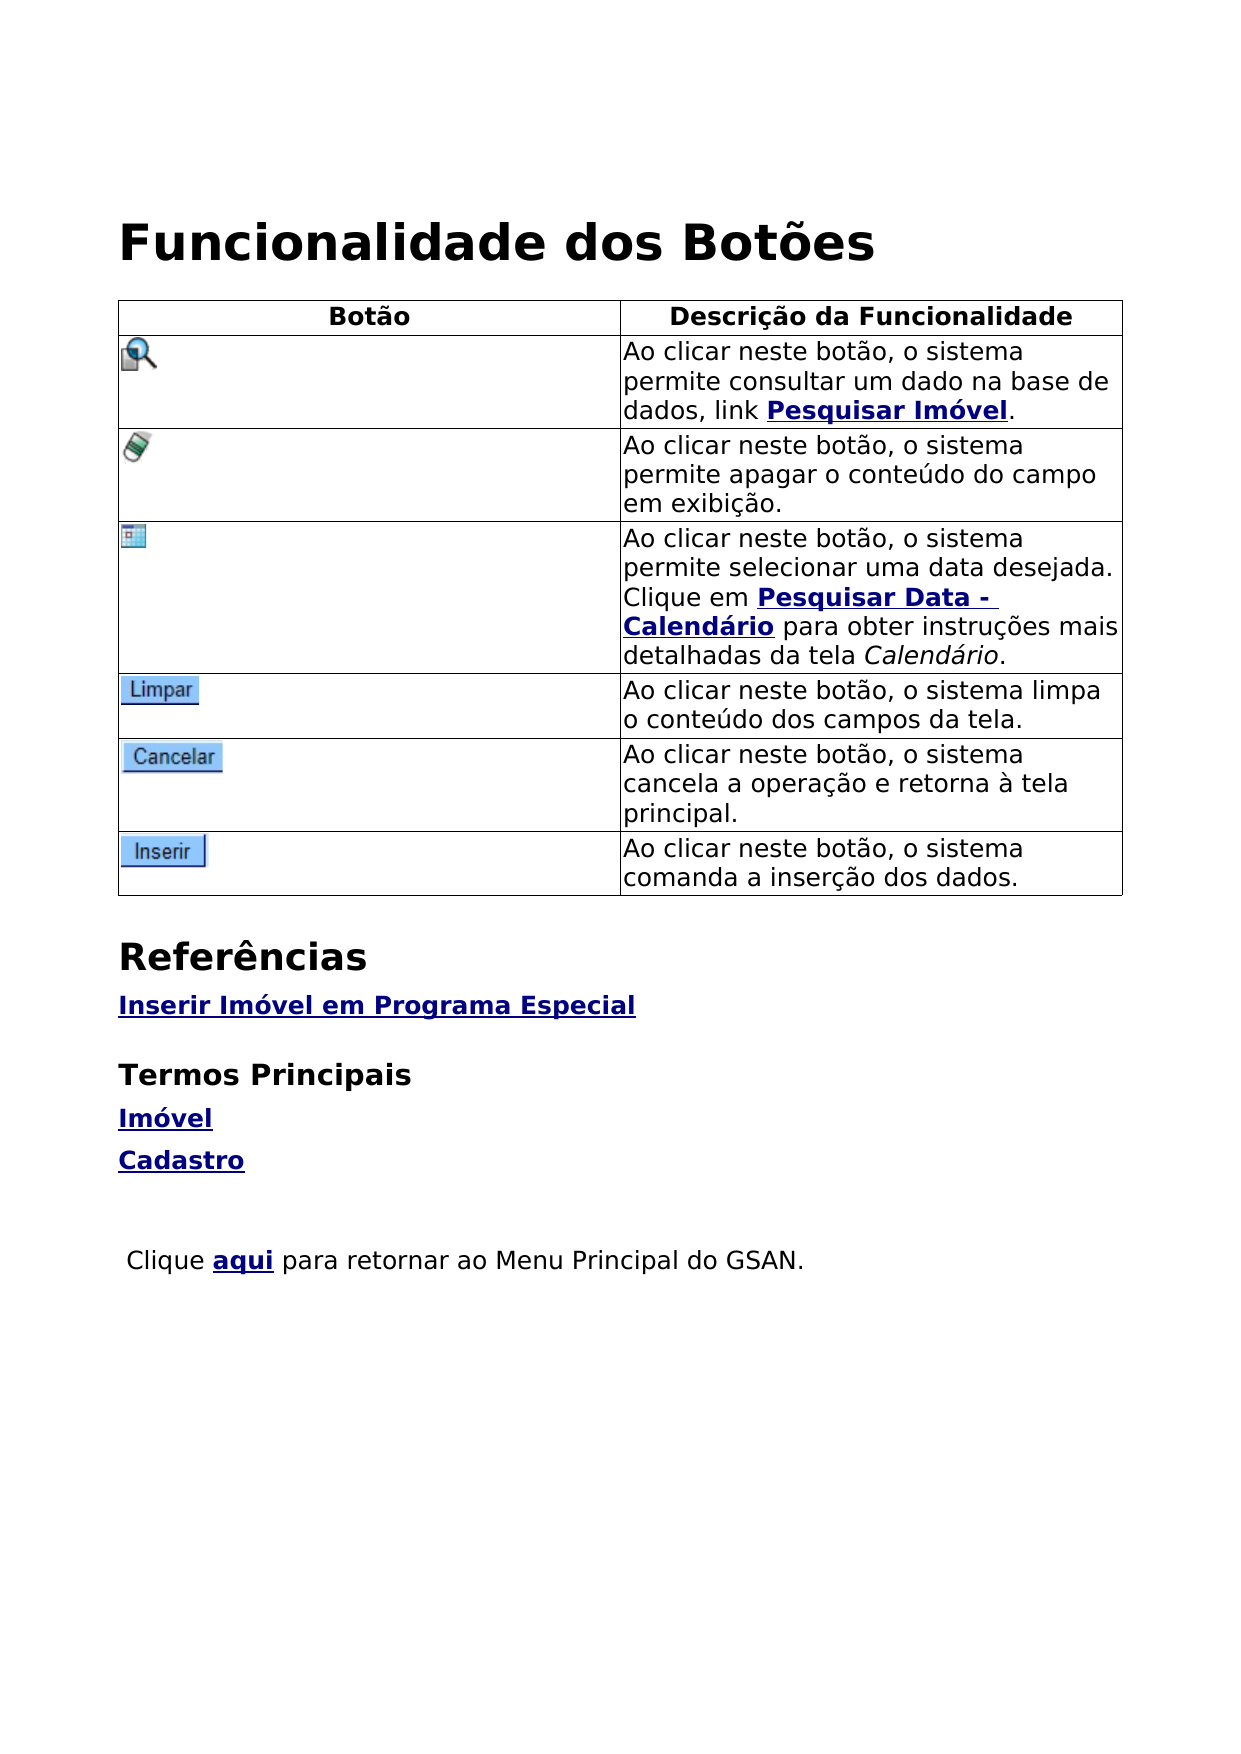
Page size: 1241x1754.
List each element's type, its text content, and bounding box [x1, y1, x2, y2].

subtitle Referências [118, 935, 1122, 979]
table_cell Ao clicar neste botão, o sistema cancela a operação e retorna à tela principal. [621, 739, 1122, 831]
subtitle Termos Principais [118, 1058, 1122, 1092]
picture [121, 524, 147, 548]
table_header Descrição da Funcionalidade [621, 301, 1122, 334]
table_cell [119, 739, 620, 831]
subtitle Funcionalidade dos Botões [118, 214, 1122, 272]
table_cell [119, 429, 620, 521]
text Clique aqui para retornar ao Menu Principal do GSAN. [118, 1188, 1122, 1275]
table_cell Ao clicar neste botão, o sistema comanda a inserção dos dados. [621, 832, 1122, 895]
text Inserir Imóvel em Programa Especial [118, 991, 1122, 1020]
text Cadastro [118, 1146, 1122, 1175]
table_cell Ao clicar neste botão, o sistema permite consultar um dado na base de dados, link Pesquisar Imóvel. [621, 336, 1122, 428]
picture [121, 833, 209, 869]
table_cell [119, 522, 620, 673]
picture [121, 431, 153, 464]
text Imóvel [118, 1104, 1122, 1133]
table_cell [119, 832, 620, 895]
picture [121, 740, 223, 774]
picture [121, 337, 157, 371]
table_cell [119, 336, 620, 428]
table_header Botão [119, 301, 620, 334]
picture [121, 676, 200, 705]
table_cell [119, 674, 620, 737]
table_cell Ao clicar neste botão, o sistema limpa o conteúdo dos campos da tela. [621, 674, 1122, 737]
table_cell Ao clicar neste botão, o sistema permite selecionar uma data desejada. Clique em Pesquisar Data - Calendário para obter instruções mais detalhadas da tela Calendário. [621, 522, 1122, 673]
table_cell Ao clicar neste botão, o sistema permite apagar o conteúdo do campo em exibição. [621, 429, 1122, 521]
